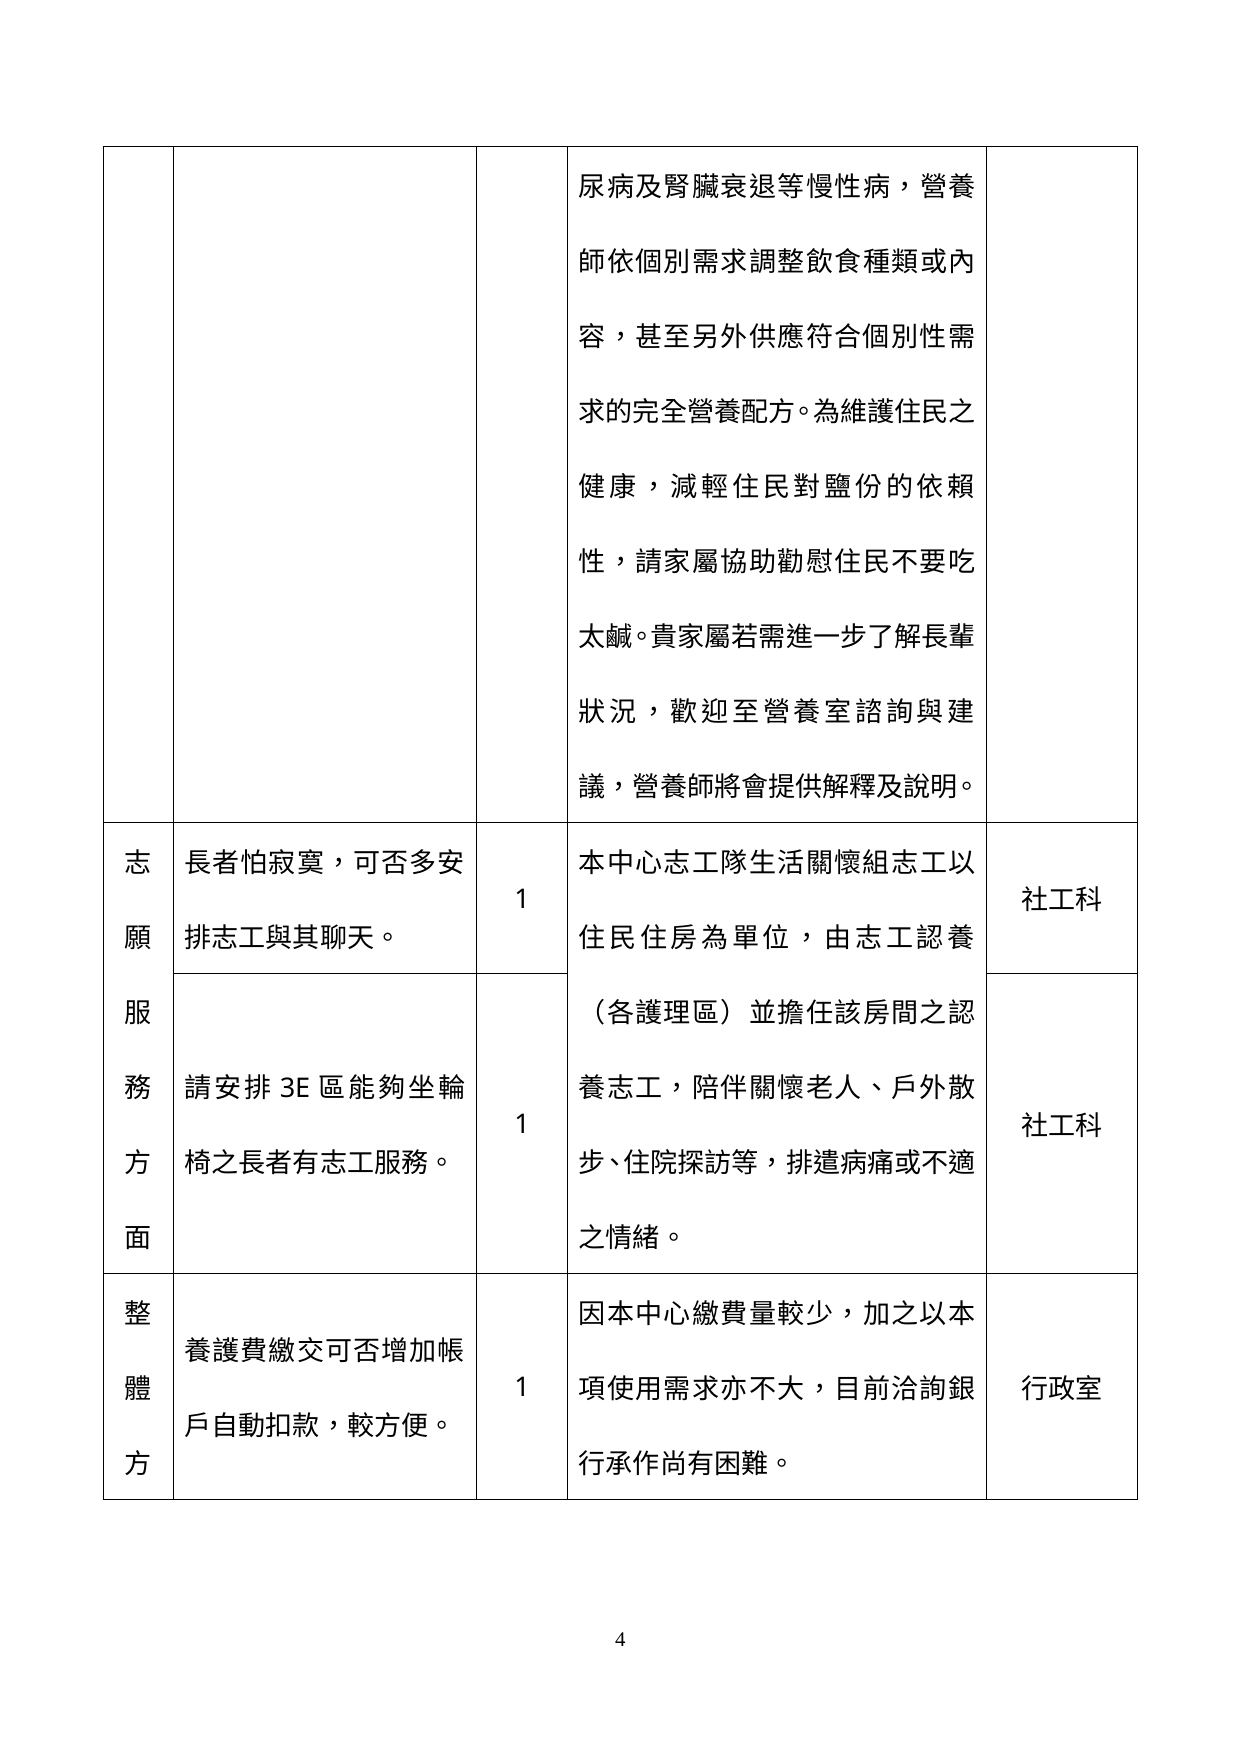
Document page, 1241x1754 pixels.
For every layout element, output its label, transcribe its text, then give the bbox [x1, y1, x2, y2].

table_cell 整體方 [104, 1274, 173, 1499]
table_cell 1 [477, 1274, 567, 1499]
table_cell 養護費繳交可否增加帳戶自動扣款，較方便。 [174, 1274, 476, 1499]
table_cell 行政室 [987, 1274, 1137, 1499]
table_cell 尿病及腎臟衰退等慢性病，營養師依個別需求調整飲食種類或內容，甚至另外供應符合個別性需求的完全營養配方。為維護住民之健康，減輕住民對鹽份的依賴性，請家屬協助勸慰住民不要吃太鹹。貴家屬若需進一步了解長輩狀況，歡迎至營養室諮詢與建議，營養師將會提供解釋及說明。 [568, 147, 986, 822]
table_cell 請安排3E區能夠坐輪椅之長者有志工服務。 [174, 974, 476, 1273]
table_cell 1 [477, 974, 567, 1273]
table_cell 長者怕寂寞，可否多安排志工與其聊天。 [174, 823, 476, 973]
table_cell 本中心志工隊生活關懷組志工以住民住房為單位，由志工認養（各護理區）並擔任該房間之認養志工，陪伴關懷老人、戶外散步、住院探訪等，排遣病痛或不適之情緒。 [568, 823, 986, 1273]
table_cell 因本中心繳費量較少，加之以本項使用需求亦不大，目前洽詢銀行承作尚有困難。 [568, 1274, 986, 1499]
table_cell [104, 147, 173, 822]
table_cell [477, 147, 567, 822]
table_cell 1 [477, 823, 567, 973]
table_cell 志願服務方面 [104, 823, 173, 1273]
table_cell [987, 147, 1137, 822]
table_cell 社工科 [987, 974, 1137, 1273]
table_cell 社工科 [987, 823, 1137, 973]
table_cell [174, 147, 476, 822]
